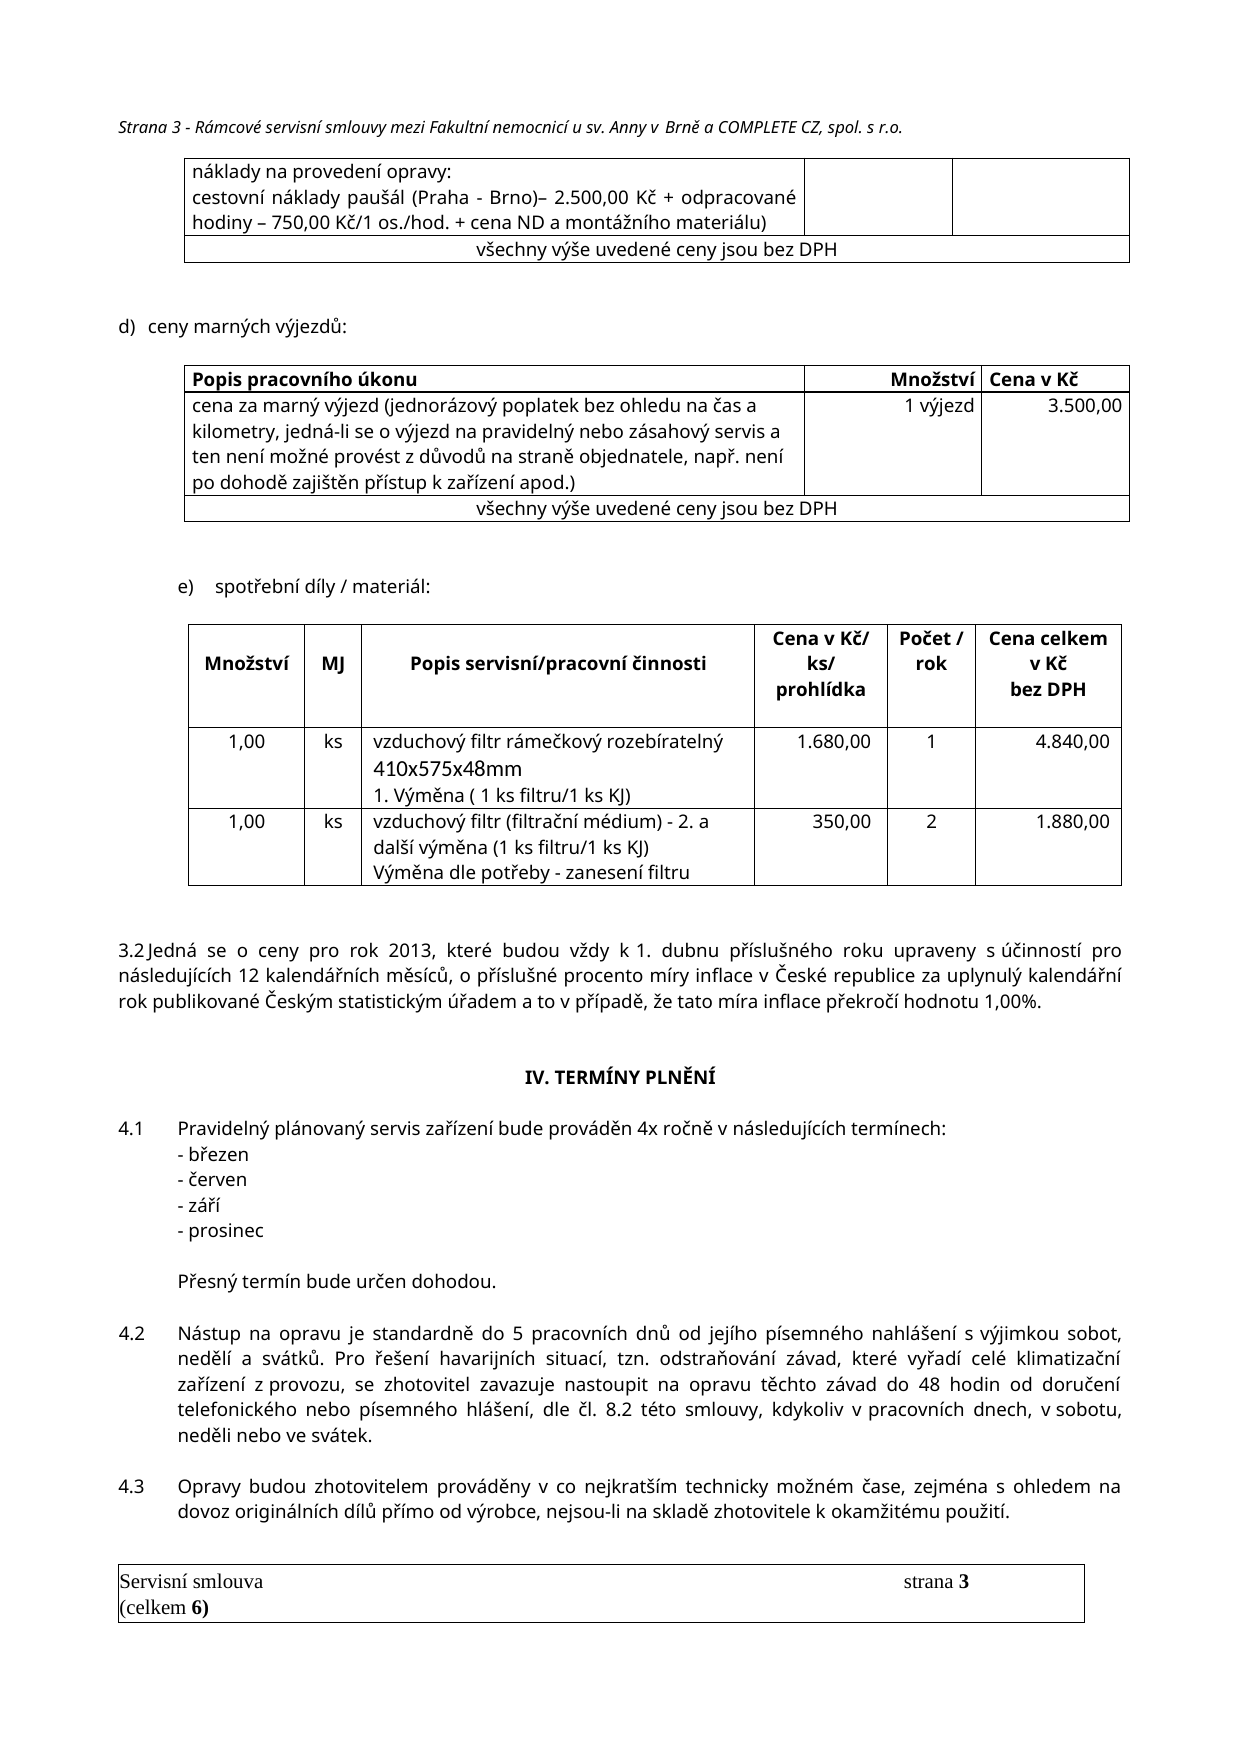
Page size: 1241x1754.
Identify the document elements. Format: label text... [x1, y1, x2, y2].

table_cell náklady na provedení opravy: cestovní náklady paušál (Praha - Brno)– 2.500,00 Kč + odpracované hodiny – 750,00 Kč/1 os./hod. + cena ND a montážního materiálu) [185, 159, 804, 235]
list Opravy budou zhotovitelem prováděny v co nejkratším technicky možném čase, zejména s ohledem na dovoz originálních dílů přímo od výrobce, nejsou-li na skladě zhotovitele k okamžitému použití. [118, 1473, 1122, 1524]
table_cell vzduchový filtr rámečkový rozebíratelný 410x575x48mm 1. Výměna ( 1 ks filtru/1 ks KJ) [362, 728, 754, 807]
table_cell 1.880,00 [976, 809, 1121, 885]
table_cell 350,00 [755, 809, 887, 885]
table_header Popis servisní/pracovní činnosti [362, 625, 754, 727]
text Přesný termín bude určen dohodou. [177, 1269, 1122, 1294]
table_cell 1,00 [189, 728, 304, 807]
table_cell všechny výše uvedené ceny jsou bez DPH [185, 236, 1129, 262]
list Jedná se o ceny pro rok 2013, které budou vždy k 1. dubnu příslušného roku upraveny s účinností pro následujících 12 kalendářních měsíců, o příslušné procento míry inflace v České republice za uplynulý kalendářní rok publikované Českým statistickým úřadem a to v případě, že tato míra inflace překročí hodnotu 1,00%. [118, 937, 1122, 1014]
table_cell 1 [888, 728, 975, 807]
table_cell 1,00 [189, 809, 304, 885]
table_cell všechny výše uvedené ceny jsou bez DPH [185, 496, 1129, 521]
table_cell 1.680,00 [755, 728, 887, 807]
table_header MJ [305, 625, 361, 727]
table_header Množství [189, 625, 304, 727]
text - září [177, 1192, 1122, 1218]
table_cell [953, 159, 1129, 235]
table_cell 1 výjezd [805, 393, 981, 494]
table_header Cena v Kč [982, 366, 1129, 391]
table_header Popis pracovního úkonu [185, 366, 804, 391]
table_header Množství [805, 366, 981, 391]
table_cell ks [305, 809, 361, 885]
text IV. TERMÍNY PLNĚNÍ [118, 1065, 1122, 1090]
table_cell cena za marný výjezd (jednorázový poplatek bez ohledu na čas a kilometry, jedná-li se o výjezd na pravidelný nebo zásahový servis a ten není možné provést z důvodů na straně objednatele, např. není po dohodě zajištěn přístup k zařízení apod.) [185, 393, 804, 494]
list ceny marných výjezdů: [118, 314, 1120, 339]
table_cell 4.840,00 [976, 728, 1121, 807]
text - březen [177, 1141, 1122, 1167]
list spotřební díly / materiál: [177, 573, 1122, 599]
list Pravidelný plánovaný servis zařízení bude prováděn 4x ročně v následujících termínech: [118, 1116, 1122, 1141]
table_cell [805, 159, 952, 235]
table_cell ks [305, 728, 361, 807]
table_header Cena celkem v Kč bez DPH [976, 625, 1121, 727]
list Nástup na opravu je standardně do 5 pracovních dnů od jejího písemného nahlášení s výjimkou sobot, nedělí a svátků. Pro řešení havarijních situací, tzn. odstraňování závad, které vyřadí celé klimatizační zařízení z provozu, se zhotovitel zavazuje nastoupit na opravu těchto závad do 48 hodin od doručení telefonického nebo písemného hlášení, dle čl. 8.2 této smlouvy, kdykoliv v pracovních dnech, v sobotu, neděli nebo ve svátek. [118, 1320, 1122, 1447]
text - červen [177, 1167, 1122, 1192]
table_cell 2 [888, 809, 975, 885]
table_header Cena v Kč/ ks/ prohlídka [755, 625, 887, 727]
text - prosinec [177, 1218, 1122, 1243]
table_header Počet /rok [888, 625, 975, 727]
table_cell vzduchový filtr (filtrační médium) - 2. a další výměna (1 ks filtru/1 ks KJ) Výměna dle potřeby - zanesení filtru [362, 809, 754, 885]
table_cell 3.500,00 [982, 393, 1129, 494]
